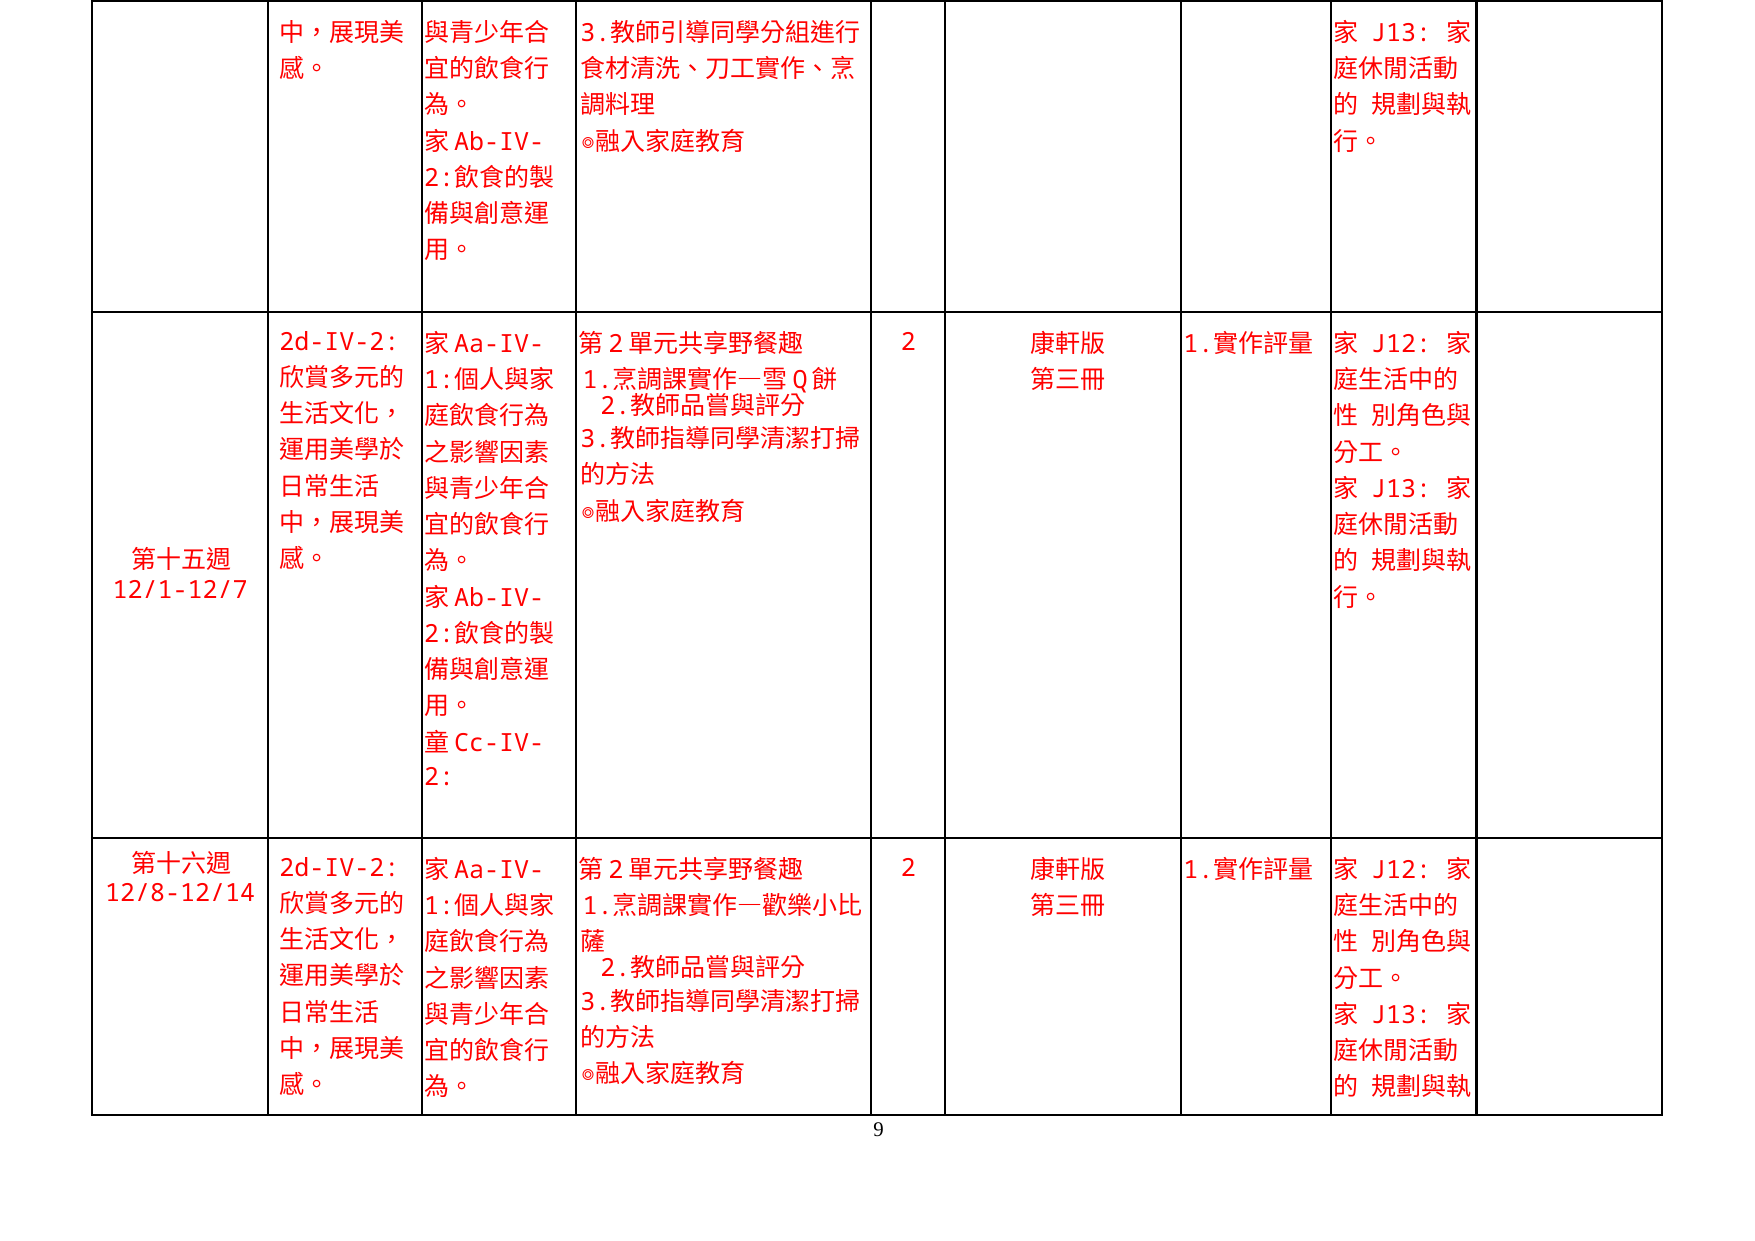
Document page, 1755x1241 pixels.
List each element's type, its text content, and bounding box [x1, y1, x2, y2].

table_cell 2 [872, 839, 944, 1113]
table_cell 家 J12: 家庭生活中的性 別角色與分工。 家 J13: 家庭休閒活動的 規劃與執 [1332, 839, 1475, 1113]
table_cell 第2單元共享野餐趣 1.烹調課實作—雪Q餅 2.教師品嘗與評分 3.教師指導同學清潔打掃的方法 ◎融入家庭教育 [577, 313, 870, 837]
table_cell [1478, 313, 1661, 837]
table_cell 2d-IV-2:欣賞多元的生活文化，運用美學於日常生活中，展現美感。 [269, 839, 421, 1113]
table_cell 家Aa-IV-1:個人與家庭飲食行為之影響因素與青少年合宜的飲食行為。 [423, 839, 575, 1113]
table_cell [1478, 2, 1661, 311]
table_cell [93, 2, 267, 311]
table_cell 家 J13: 家庭休閒活動的 規劃與執行。 [1332, 2, 1475, 311]
table_cell 康軒版 第三冊 [946, 839, 1180, 1113]
table_cell [1478, 839, 1661, 1113]
table_cell [1182, 2, 1330, 311]
table_cell [946, 2, 1180, 311]
table_cell 1.實作評量 [1182, 839, 1330, 1113]
table_cell 中，展現美感。 [269, 2, 421, 311]
table_cell 第十六週12/8-12/14 [93, 839, 267, 1113]
table_cell 2d-IV-2:欣賞多元的生活文化，運用美學於日常生活中，展現美感。 [269, 313, 421, 837]
table_cell 家 J12: 家庭生活中的性 別角色與分工。 家 J13: 家庭休閒活動的 規劃與執行。 [1332, 313, 1475, 837]
table_cell 3.教師引導同學分組進行食材清洗、刀工實作、烹調料理 ◎融入家庭教育 [577, 2, 870, 311]
table_cell [872, 2, 944, 311]
table_cell 第十五週12/1-12/7 [93, 313, 267, 837]
table_cell 康軒版 第三冊 [946, 313, 1180, 837]
table_cell 家Aa-IV-1:個人與家庭飲食行為之影響因素與青少年合宜的飲食行為。 家Ab-IV-2:飲食的製備與創意運用。 童Cc-IV-2: [423, 313, 575, 837]
table_cell 第2單元共享野餐趣 1.烹調課實作—歡樂小比薩 2.教師品嘗與評分 3.教師指導同學清潔打掃的方法 ◎融入家庭教育 [577, 839, 870, 1113]
table_cell 與青少年合宜的飲食行為。 家Ab-IV-2:飲食的製備與創意運用。 [423, 2, 575, 311]
table_cell 1.實作評量 [1182, 313, 1330, 837]
table_cell 2 [872, 313, 944, 837]
